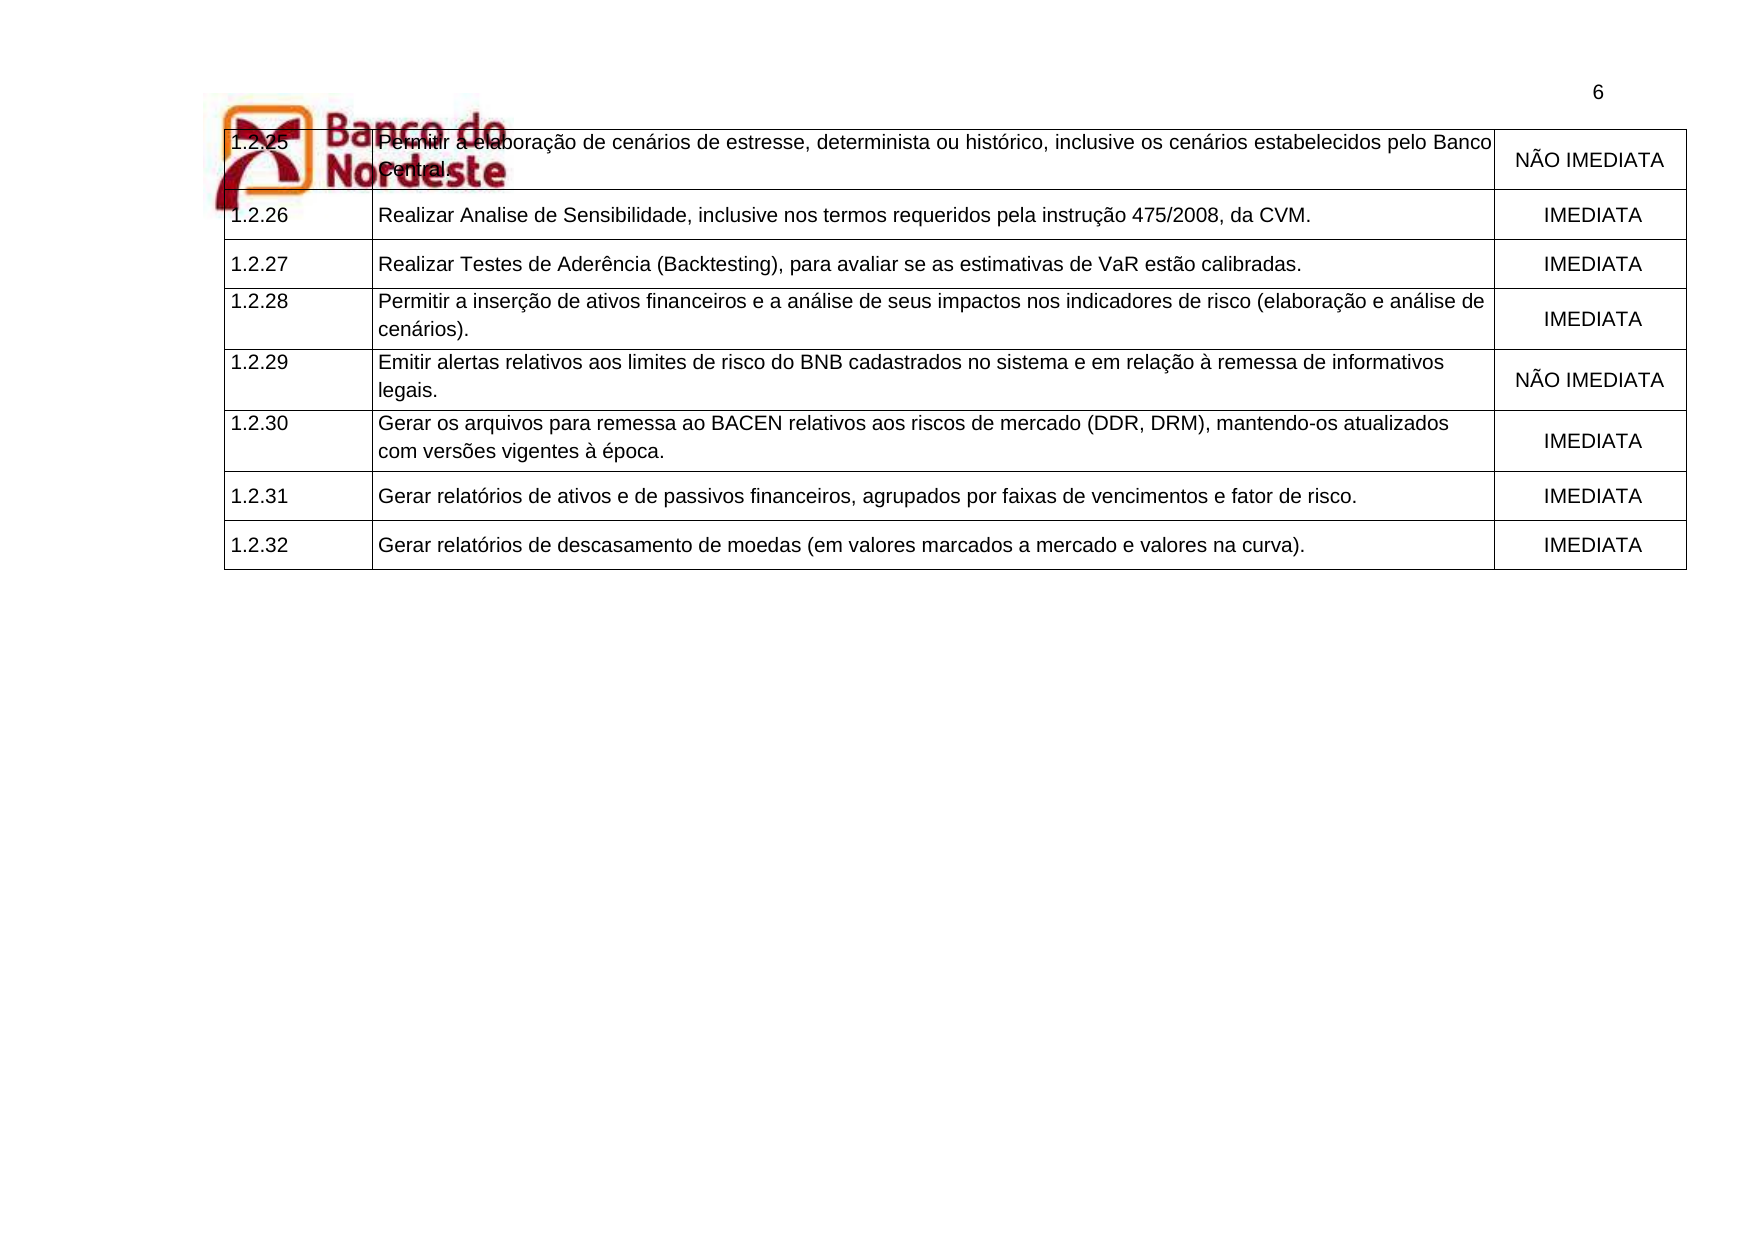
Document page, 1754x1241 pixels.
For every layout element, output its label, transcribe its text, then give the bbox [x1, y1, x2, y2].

table_cell Gerar relatórios de ativos e de passivos financeiros, agrupados por faixas de vencimentos e fator de risco. [373, 472, 1494, 520]
table_cell IMEDIATA [1495, 472, 1686, 520]
table_cell Realizar Testes de Aderência (Backtesting), para avaliar se as estimativas de VaR estão calibradas. [373, 240, 1494, 288]
table_cell 1.2.27 [225, 240, 372, 288]
table_cell IMEDIATA [1495, 521, 1686, 569]
table_cell Gerar os arquivos para remessa ao BACEN relativos aos riscos de mercado (DDR, DRM), mantendo-os atualizados com versões vigentes à época. [373, 411, 1494, 471]
table_cell NÃO IMEDIATA [1495, 130, 1686, 189]
table_cell Realizar Analise de Sensibilidade, inclusive nos termos requeridos pela instrução 475/2008, da CVM. [373, 190, 1494, 239]
table_cell 1.2.31 [225, 472, 372, 520]
table_cell 1.2.30 [225, 411, 372, 471]
table_cell Gerar relatórios de descasamento de moedas (em valores marcados a mercado e valores na curva). [373, 521, 1494, 569]
table_cell 1.2.25 [225, 130, 372, 189]
table_cell 1.2.29 [225, 350, 372, 410]
table_cell NÃO IMEDIATA [1495, 350, 1686, 410]
table_cell 1.2.28 [225, 289, 372, 349]
picture [203, 93, 514, 220]
table_cell 1.2.26 [225, 190, 372, 239]
table_cell 1.2.32 [225, 521, 372, 569]
table_cell Emitir alertas relativos aos limites de risco do BNB cadastrados no sistema e em relação à remessa de informativos legais. [373, 350, 1494, 410]
table_cell Permitir a elaboração de cenários de estresse, determinista ou histórico, inclusive os cenários estabelecidos pelo Banco Central. [373, 130, 1494, 189]
table_cell Permitir a inserção de ativos financeiros e a análise de seus impactos nos indicadores de risco (elaboração e análise de cenários). [373, 289, 1494, 349]
table_cell IMEDIATA [1495, 411, 1686, 471]
table_cell IMEDIATA [1495, 240, 1686, 288]
table_cell IMEDIATA [1495, 190, 1686, 239]
table_cell IMEDIATA [1495, 289, 1686, 349]
